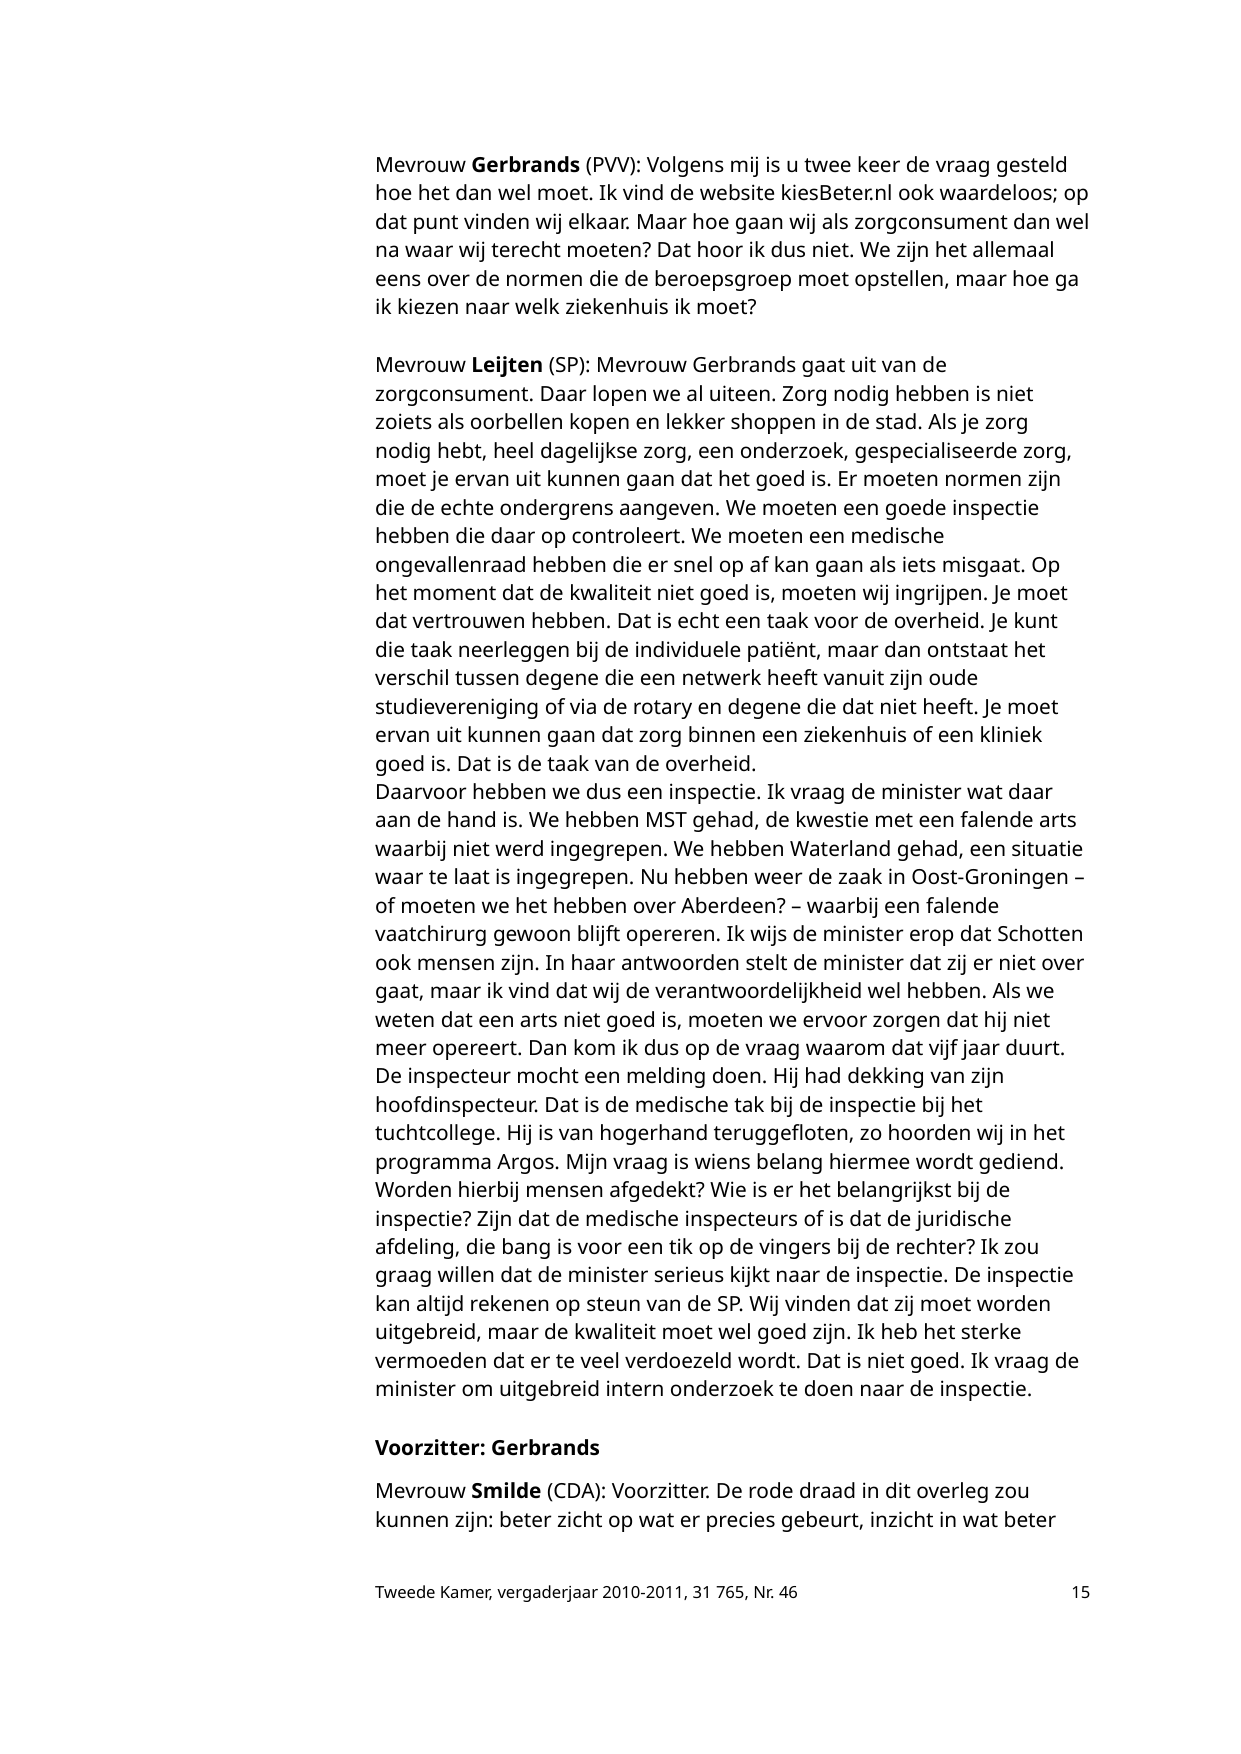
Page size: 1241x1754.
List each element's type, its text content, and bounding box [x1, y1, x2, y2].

text Daarvoor hebben we dus een inspectie. Ik vraag de minister wat daar aan de hand is. We hebben MST gehad, de kwestie met een falende arts waarbij niet werd ingegrepen. We hebben Waterland gehad, een situatie waar te laat is ingegrepen. Nu hebben weer de zaak in Oost-Groningen – of moeten we het hebben over Aberdeen? – waarbij een falende vaatchirurg gewoon blijft opereren. Ik wijs de minister erop dat Schotten ook mensen zijn. In haar antwoorden stelt de minister dat zij er niet over gaat, maar ik vind dat wij de verantwoordelijkheid wel hebben. Als we weten dat een arts niet goed is, moeten we ervoor zorgen dat hij niet meer opereert. Dan kom ik dus op de vraag waarom dat vijf jaar duurt. De inspecteur mocht een melding doen. Hij had dekking van zijn hoofdinspecteur. Dat is de medische tak bij de inspectie bij het tuchtcollege. Hij is van hogerhand teruggefloten, zo hoorden wij in het programma Argos. Mijn vraag is wiens belang hiermee wordt gediend. Worden hierbij mensen afgedekt? Wie is er het belangrijkst bij de inspectie? Zijn dat de medische inspecteurs of is dat de juridische afdeling, die bang is voor een tik op de vingers bij de rechter? Ik zou graag willen dat de minister serieus kijkt naar de inspectie. De inspectie kan altijd rekenen op steun van de SP. Wij vinden dat zij moet worden uitgebreid, maar de kwaliteit moet wel goed zijn. Ik heb het sterke vermoeden dat er te veel verdoezeld wordt. Dat is niet goed. Ik vraag de minister om uitgebreid intern onderzoek te doen naar de inspectie. [375, 777, 1090, 1403]
text Mevrouw Leijten (SP): Mevrouw Gerbrands gaat uit van de zorgconsument. Daar lopen we al uiteen. Zorg nodig hebben is niet zoiets als oorbellen kopen en lekker shoppen in de stad. Als je zorg nodig hebt, heel dagelijkse zorg, een onderzoek, gespecialiseerde zorg, moet je ervan uit kunnen gaan dat het goed is. Er moeten normen zijn die de echte ondergrens aangeven. We moeten een goede inspectie hebben die daar op controleert. We moeten een medische ongevallenraad hebben die er snel op af kan gaan als iets misgaat. Op het moment dat de kwaliteit niet goed is, moeten wij ingrijpen. Je moet dat vertrouwen hebben. Dat is echt een taak voor de overheid. Je kunt die taak neerleggen bij de individuele patiënt, maar dan ontstaat het verschil tussen degene die een netwerk heeft vanuit zijn oude studievereniging of via de rotary en degene die dat niet heeft. Je moet ervan uit kunnen gaan dat zorg binnen een ziekenhuis of een kliniek goed is. Dat is de taak van de overheid. [375, 351, 1090, 777]
text Voorzitter: Gerbrands [375, 1433, 1090, 1461]
text Mevrouw Smilde (CDA): Voorzitter. De rode draad in dit overleg zou kunnen zijn: beter zicht op wat er precies gebeurt, inzicht in wat beter [375, 1476, 1090, 1533]
text Mevrouw Gerbrands (PVV): Volgens mij is u twee keer de vraag gesteld hoe het dan wel moet. Ik vind de website kiesBeter.nl ook waardeloos; op dat punt vinden wij elkaar. Maar hoe gaan wij als zorgconsument dan wel na waar wij terecht moeten? Dat hoor ik dus niet. We zijn het allemaal eens over de normen die de beroepsgroep moet opstellen, maar hoe ga ik kiezen naar welk ziekenhuis ik moet? [375, 150, 1090, 321]
